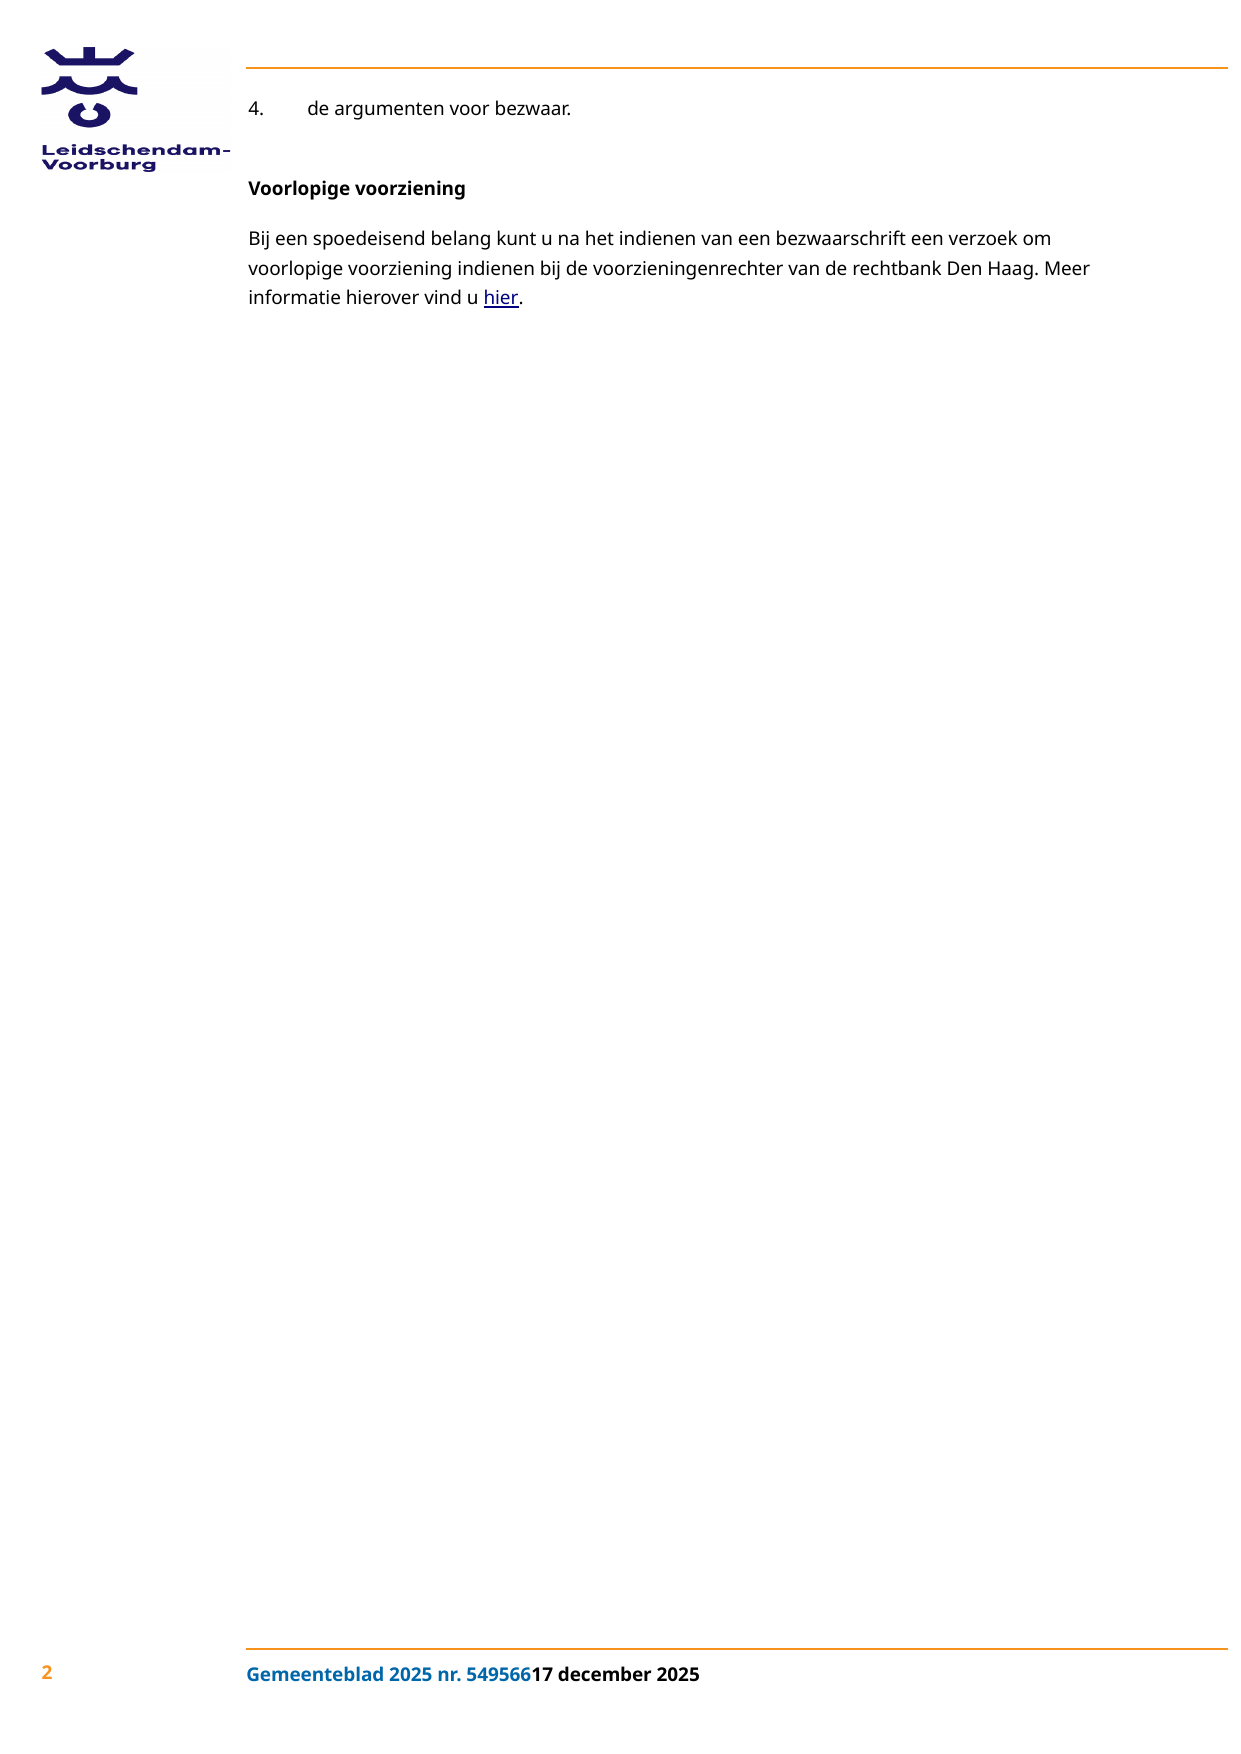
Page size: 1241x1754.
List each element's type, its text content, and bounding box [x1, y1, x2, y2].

picture [41, 47, 231, 172]
text Bij een spoedeisend belang kunt u na het indienen van een bezwaarschrift een verzoek om voorlopige voorziening indienen bij de voorzieningenrechter van de rechtbank Den Haag. Meer informatie hierover vind u hier. [248, 225, 1152, 310]
text Voorlopige voorziening [248, 175, 1152, 201]
list de argumenten voor bezwaar. [248, 95, 1152, 121]
